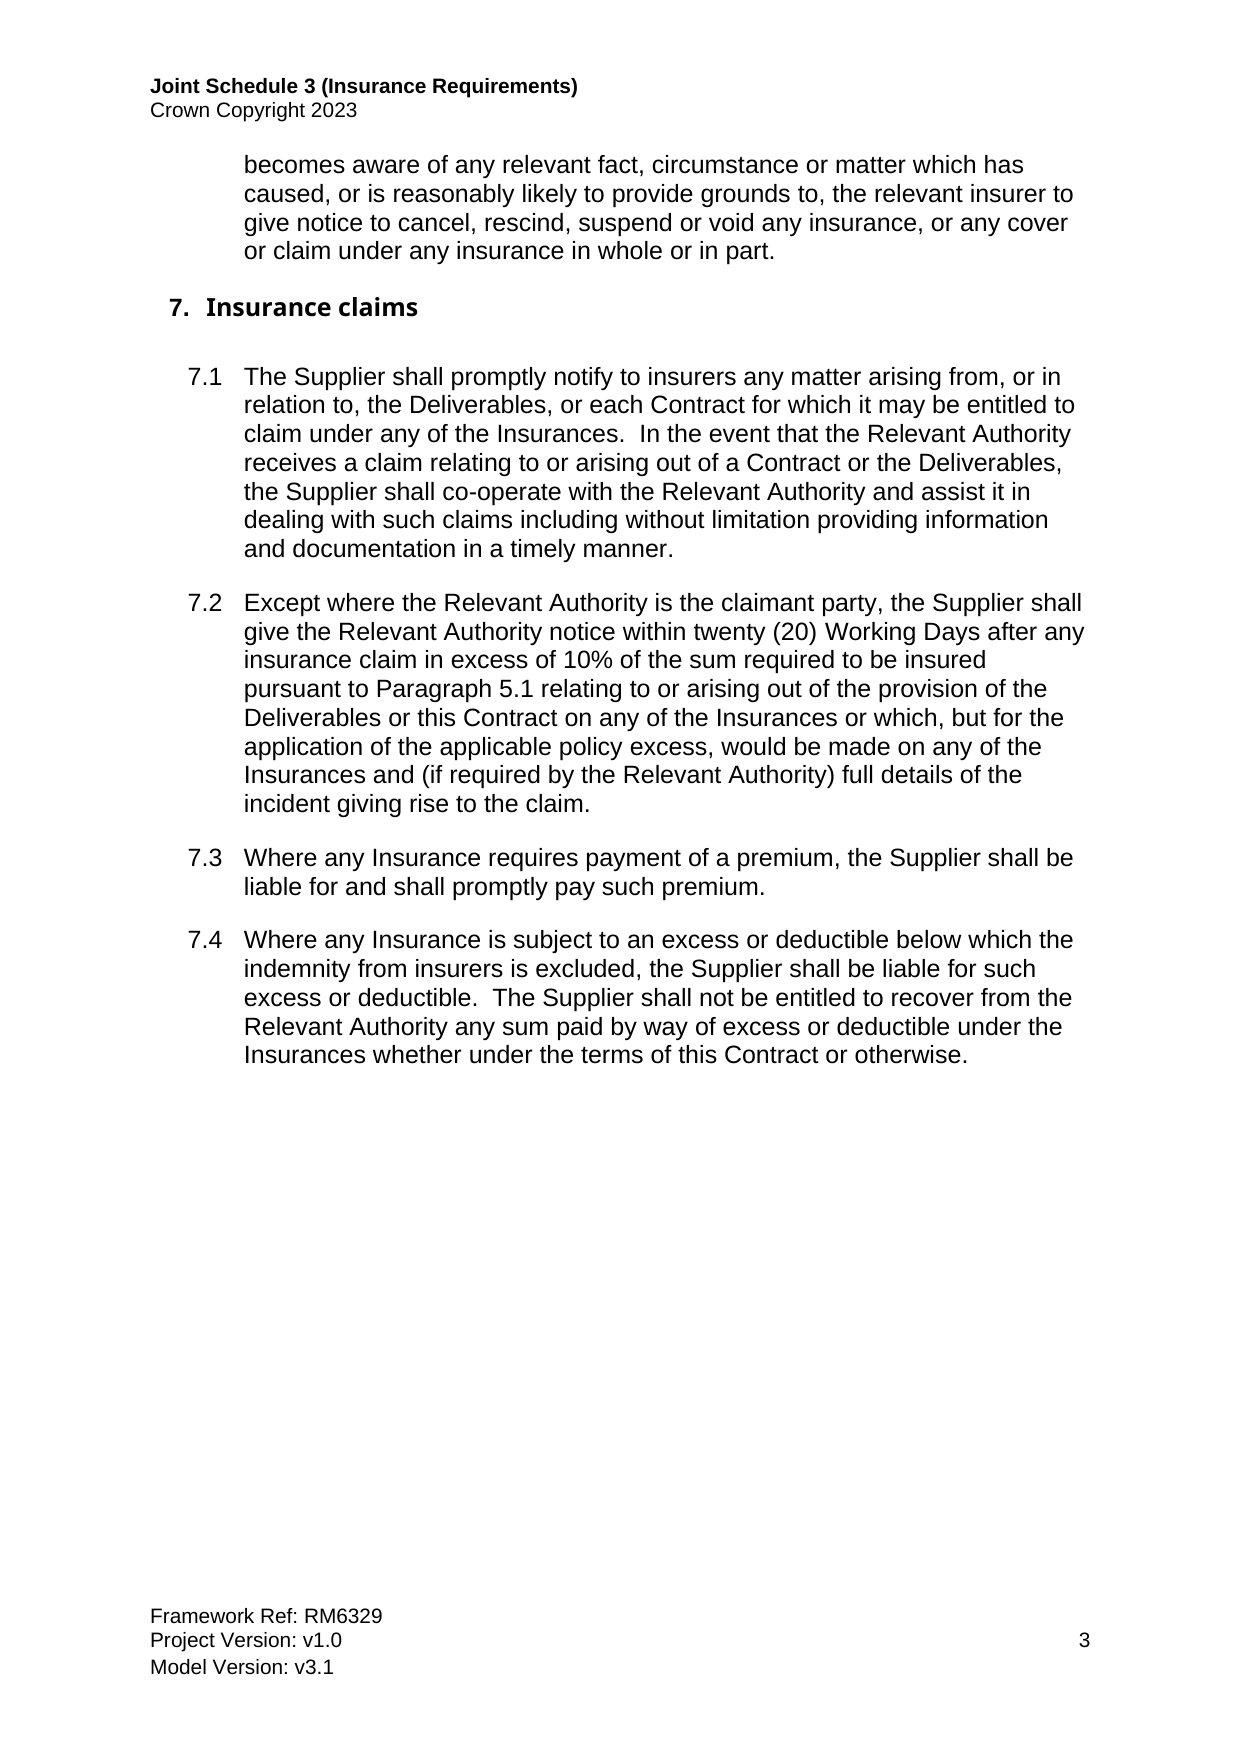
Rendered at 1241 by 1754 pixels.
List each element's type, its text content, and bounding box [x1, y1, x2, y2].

list Where any Insurance requires payment of a premium, the Supplier shall be liable for and shall promptly pay such premium. [187, 843, 1090, 900]
list The Supplier shall promptly notify to insurers any matter arising from, or in relation to, the Deliverables, or each Contract for which it may be entitled to claim under any of the Insurances. In the event that the Relevant Authority receives a claim relating to or arising out of a Contract or the Deliverables, the Supplier shall co-operate with the Relevant Authority and assist it in dealing with such claims including without limitation providing information and documentation in a timely manner. [187, 362, 1090, 563]
list becomes aware of any relevant fact, circumstance or matter which has caused, or is reasonably likely to provide grounds to, the relevant insurer to give notice to cancel, rescind, suspend or void any insurance, or any cover or claim under any insurance in whole or in part. [187, 150, 1090, 265]
list Where any Insurance is subject to an excess or deductible below which the indemnity from insurers is excluded, the Supplier shall be liable for such excess or deductible. The Supplier shall not be entitled to recover from the Relevant Authority any sum paid by way of excess or deductible under the Insurances whether under the terms of this Contract or otherwise. [187, 925, 1090, 1069]
list Insurance claims [169, 290, 1090, 324]
list Except where the Relevant Authority is the claimant party, the Supplier shall give the Relevant Authority notice within twenty (20) Working Days after any insurance claim in excess of 10% of the sum required to be insured pursuant to Paragraph 5.1 relating to or arising out of the provision of the Deliverables or this Contract on any of the Insurances or which, but for the application of the applicable policy excess, would be made on any of the Insurances and (if required by the Relevant Authority) full details of the incident giving rise to the claim. [187, 588, 1090, 818]
